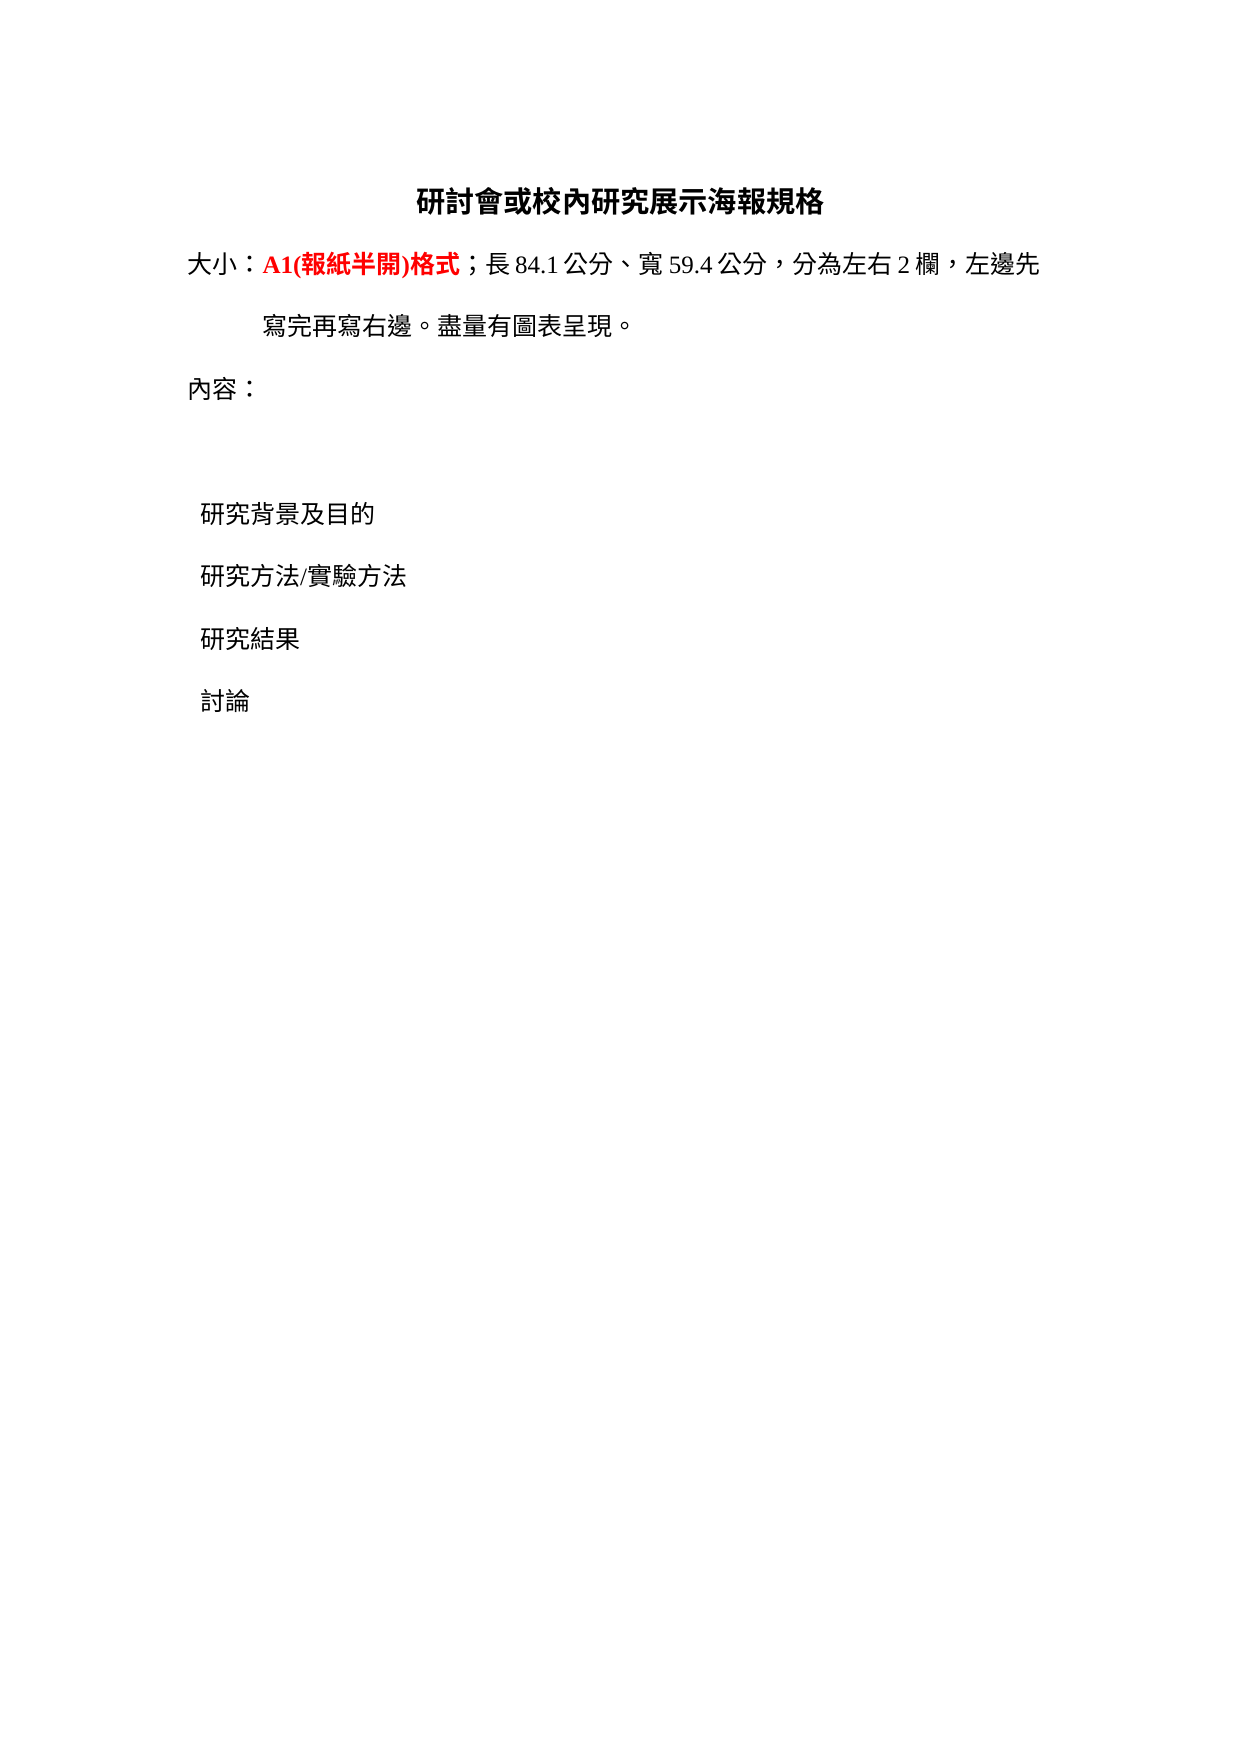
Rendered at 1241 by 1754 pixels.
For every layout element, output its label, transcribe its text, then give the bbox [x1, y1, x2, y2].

text 研究背景及目的 [187, 471, 1053, 533]
text 研究方法/實驗方法 [187, 533, 1053, 596]
text 內容： [187, 346, 1053, 408]
text 大小：A1(報紙半開)格式；長84.1公分、寬59.4公分，分為左右2欄，左邊先寫完再寫右邊。盡量有圖表呈現。 [187, 221, 1053, 346]
text 研究結果 [187, 596, 1053, 658]
text 研討會或校內研究展示海報規格 [187, 158, 1053, 221]
text 討論 [187, 658, 1053, 721]
